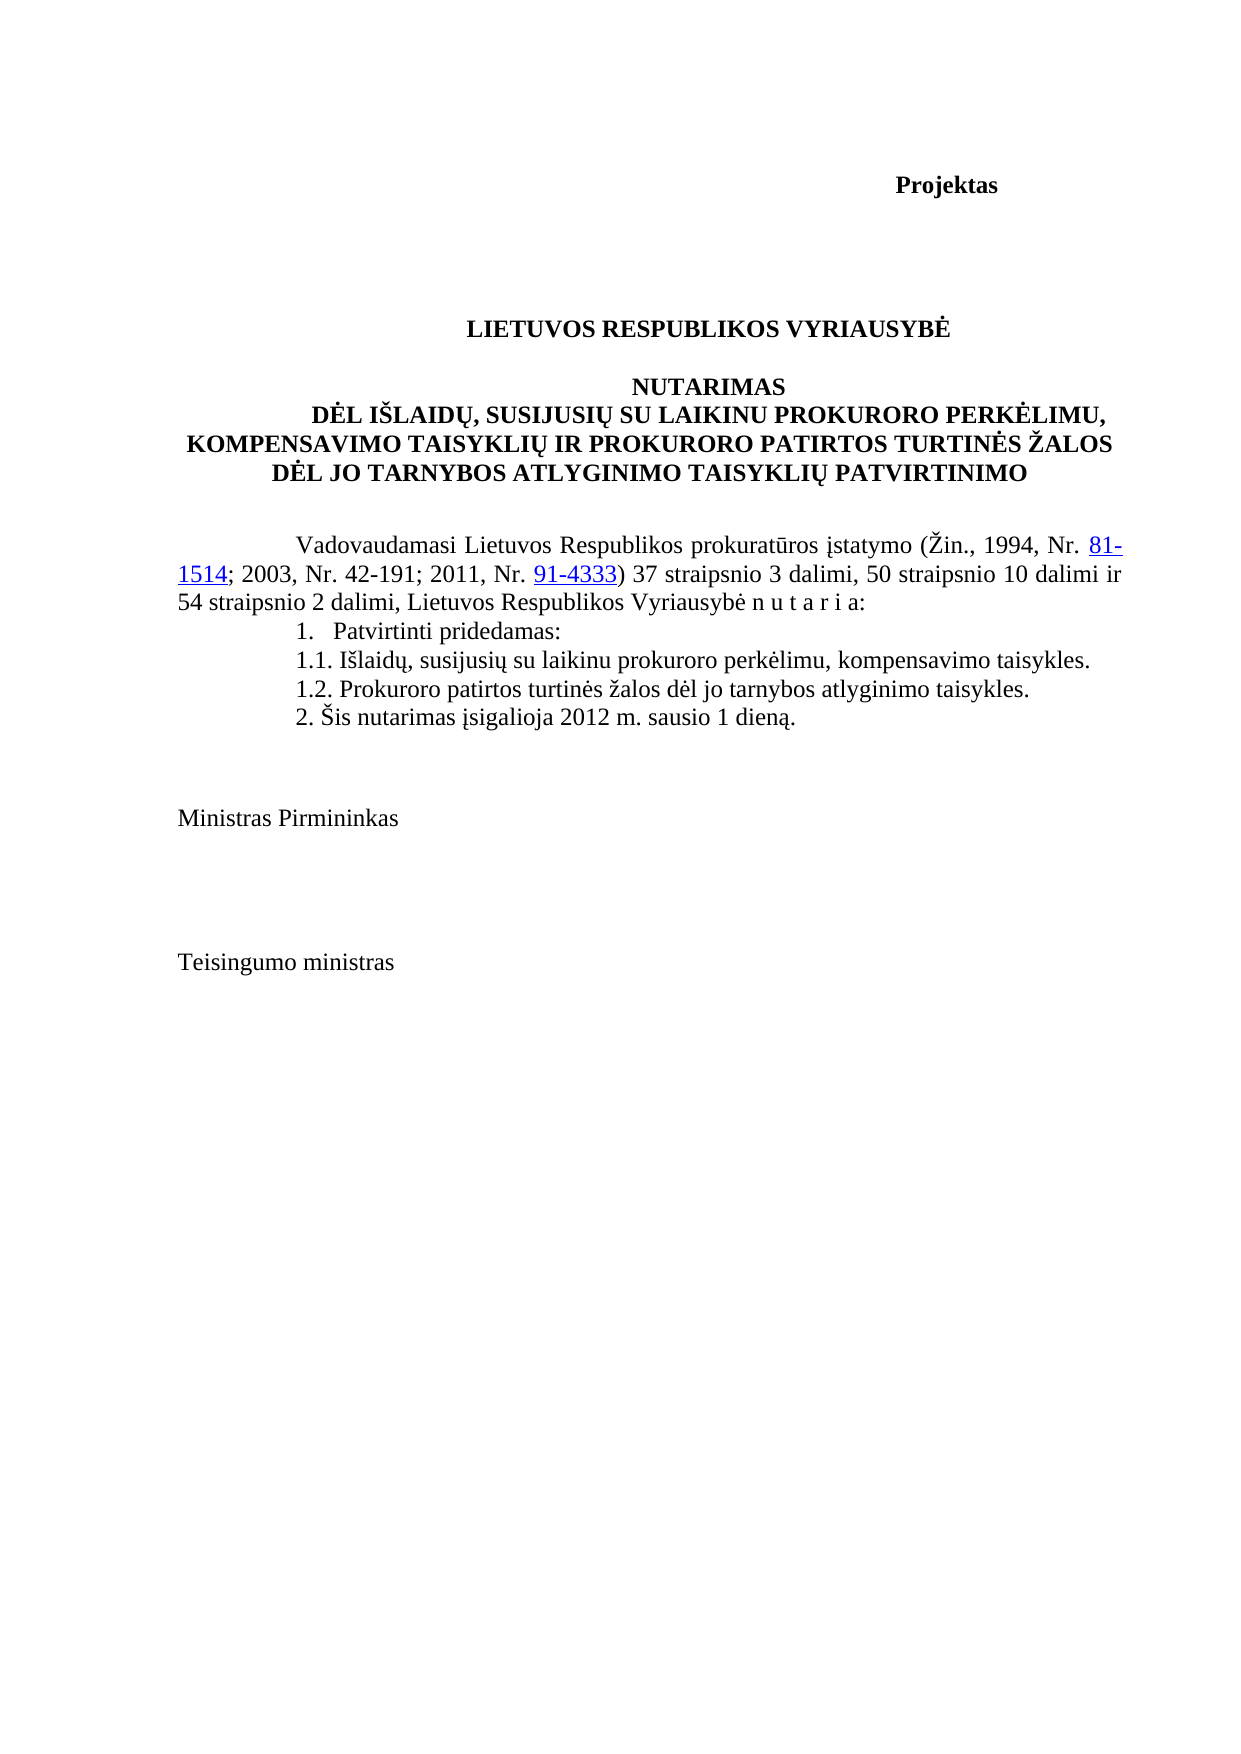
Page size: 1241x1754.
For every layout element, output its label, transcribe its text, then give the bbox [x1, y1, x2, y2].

text 1. Patvirtinti pridedamas: [295, 616, 1122, 645]
text Vadovaudamasi Lietuvos Respublikos prokuratūros įstatymo (Žin., 1994, Nr. 81-1514; 2003, Nr. 42-191; 2011, Nr. 91-4333) 37 straipsnio 3 dalimi, 50 straipsnio 10 dalimi ir 54 straipsnio 2 dalimi, Lietuvos Respublikos Vyriausybė n u t a r i a: [177, 530, 1122, 616]
text 1.2. Prokuroro patirtos turtinės žalos dėl jo tarnybos atlyginimo taisykles. [177, 674, 1122, 702]
text 2. Šis nutarimas įsigalioja 2012 m. sausio 1 dieną. [177, 702, 1122, 731]
text NUTARIMAS [177, 372, 1122, 401]
text Ministras Pirmininkas [177, 803, 1122, 832]
text Teisingumo ministras [177, 947, 1122, 976]
text 1.1. Išlaidų, susijusių su laikinu prokuroro perkėlimu, kompensavimo taisykles. [177, 645, 1122, 674]
text Projektas [177, 171, 1122, 199]
text DĖL IŠLAIDŲ, SUSIJUSIŲ SU LAIKINU PROKURORO PERKĖLIMU, KOMPENSAVIMO TAISYKLIŲ IR PROKURORO PATIRTOS TURTINĖS ŽALOS DĖL JO TARNYBOS ATLYGINIMO TAISYKLIŲ PATVIRTINIMO [177, 401, 1122, 487]
text LIETUVOS RESPUBLIKOS VYRIAUSYBĖ [177, 314, 1122, 343]
